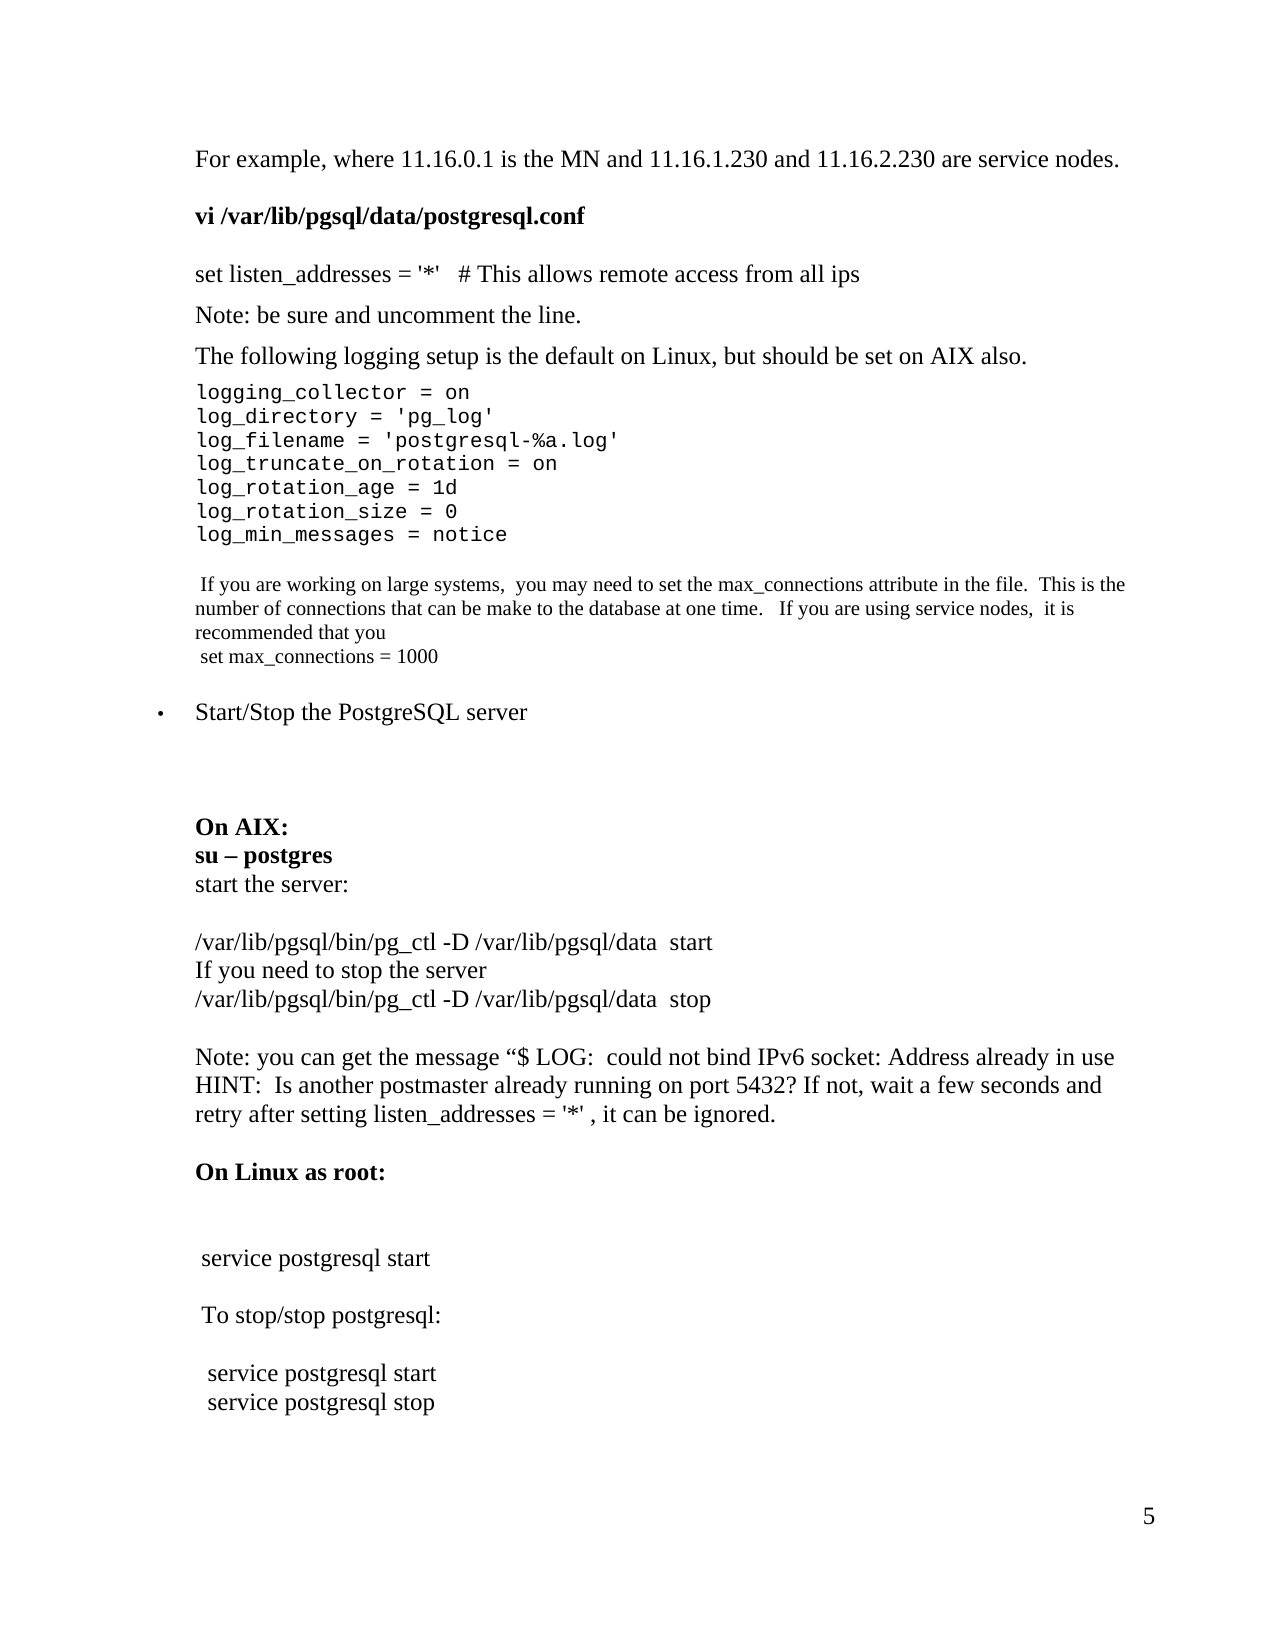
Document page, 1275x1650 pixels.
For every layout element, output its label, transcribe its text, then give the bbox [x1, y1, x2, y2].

text For example, where 11.16.0.1 is the MN and 11.16.1.230 and 11.16.2.230 are service nodes. [195, 144, 1155, 172]
text log_directory = 'pg_log' [195, 406, 1155, 430]
list Note: you can get the message “$ LOG: could not bind IPv6 socket: Address already in use [157, 1042, 1155, 1070]
text On AIX: [120, 812, 1155, 840]
text start the server: [120, 869, 1155, 898]
text service postgresql start [120, 1358, 1155, 1387]
list /var/lib/pgsql/bin/pg_ctl -D /var/lib/pgsql/data start [157, 927, 1155, 955]
text log_min_messages = notice [195, 524, 1155, 548]
text set max_connections = 1000 [195, 644, 1155, 668]
list Start/Stop the PostgreSQL server [157, 697, 1155, 725]
text If you are working on large systems, you may need to set the max_connections attribute in the file. This is the number of connections that can be make to the database at one time. If you are using service nodes, it is recommended that you [195, 572, 1155, 644]
list HINT: Is another postmaster already running on port 5432? If not, wait a few seconds and retry after setting listen_addresses = '*' , it can be ignored. [157, 1070, 1155, 1128]
text On Linux as root: [120, 1157, 1155, 1185]
text log_truncate_on_rotation = on [195, 453, 1155, 477]
text su – postgres [120, 840, 1155, 869]
text log_filename = 'postgresql-%a.log' [195, 430, 1155, 453]
text service postgresql start [120, 1243, 1155, 1272]
text service postgresql stop [120, 1387, 1155, 1415]
text The following logging setup is the default on Linux, but should be set on AIX also. [195, 341, 1155, 370]
text logging_collector = on [195, 382, 1155, 406]
text log_rotation_size = 0 [195, 501, 1155, 524]
text set listen_addresses = '*' # This allows remote access from all ips [195, 259, 1155, 287]
text To stop/stop postgresql: [120, 1300, 1155, 1329]
list /var/lib/pgsql/bin/pg_ctl -D /var/lib/pgsql/data stop [157, 984, 1155, 1013]
text log_rotation_age = 1d [195, 477, 1155, 501]
text Note: be sure and uncomment the line. [195, 300, 1155, 329]
text vi /var/lib/pgsql/data/postgresql.conf [120, 201, 1155, 230]
list If you need to stop the server [157, 955, 1155, 984]
